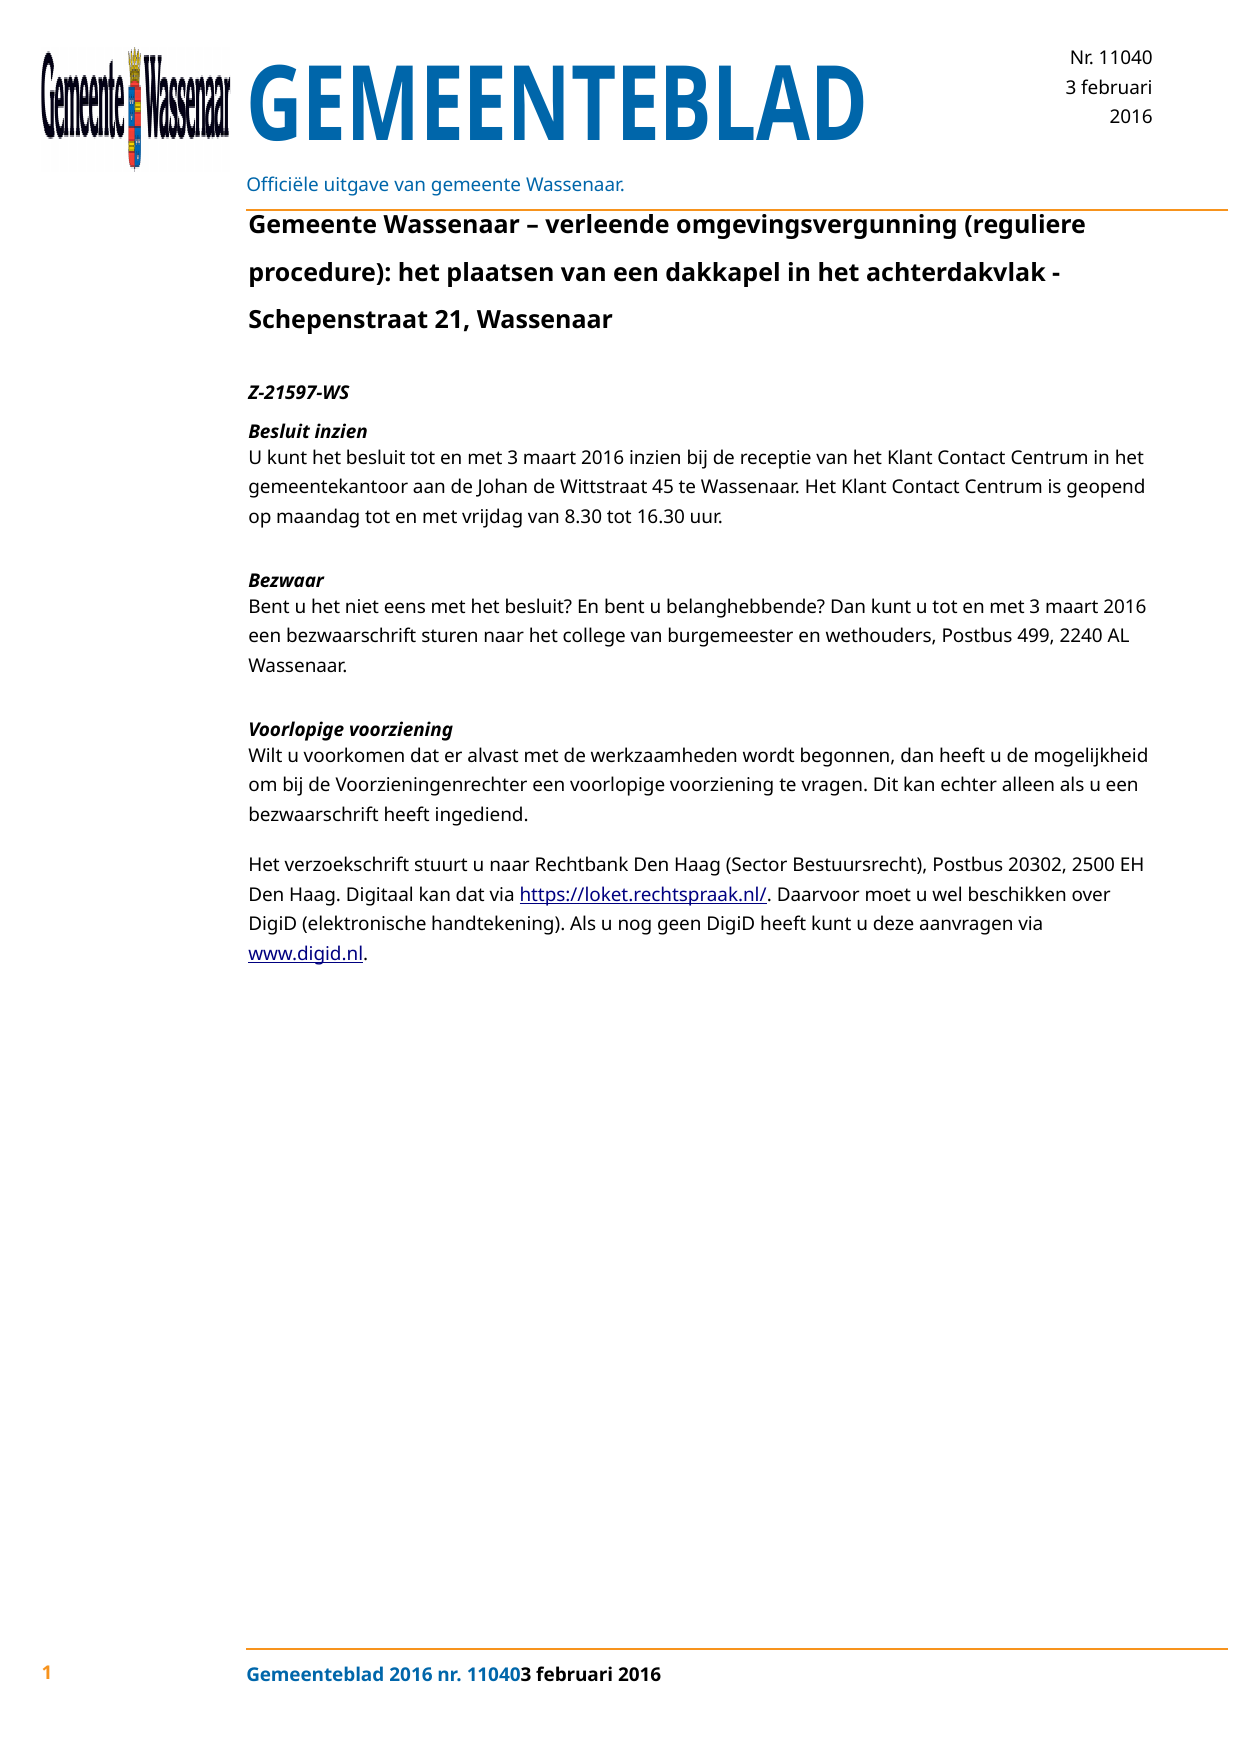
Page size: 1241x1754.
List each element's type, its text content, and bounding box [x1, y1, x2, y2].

text Besluit inzien [248, 418, 1152, 444]
text U kunt het besluit tot en met 3 maart 2016 inzien bij de receptie van het Klant Contact Centrum in het gemeentekantoor aan de Johan de Wittstraat 45 te Wassenaar. Het Klant Contact Centrum is geopend op maandag tot en met vrijdag van 8.30 tot 16.30 uur. [248, 444, 1152, 529]
text Bezwaar [248, 567, 1152, 593]
text Z-21597-WS [248, 379, 1152, 405]
text Voorlopige voorziening [248, 716, 1152, 742]
text Gemeente Wassenaar – verleende omgevingsvergunning (reguliere procedure): het plaatsen van een dakkapel in het achterdakvlak - Schepenstraat 21, Wassenaar [248, 211, 1152, 336]
picture [41, 47, 231, 172]
text Het verzoekschrift stuurt u naar Rechtbank Den Haag (Sector Bestuursrecht), Postbus 20302, 2500 EH Den Haag. Digitaal kan dat via https://loket.rechtspraak.nl/. Daarvoor moet u wel beschikken over DigiD (elektronische handtekening). Als u nog geen DigiD heeft kunt u deze aanvragen via www.digid.nl. [248, 851, 1152, 966]
text Bent u het niet eens met het besluit? En bent u belanghebbende? Dan kunt u tot en met 3 maart 2016 een bezwaarschrift sturen naar het college van burgemeester en wethouders, Postbus 499, 2240 AL Wassenaar. [248, 593, 1152, 678]
text Wilt u voorkomen dat er alvast met de werkzaamheden wordt begonnen, dan heeft u de mogelijkheid om bij de Voorzieningenrechter een voorlopige voorziening te vragen. Dit kan echter alleen als u een bezwaarschrift heeft ingediend. [248, 742, 1152, 827]
